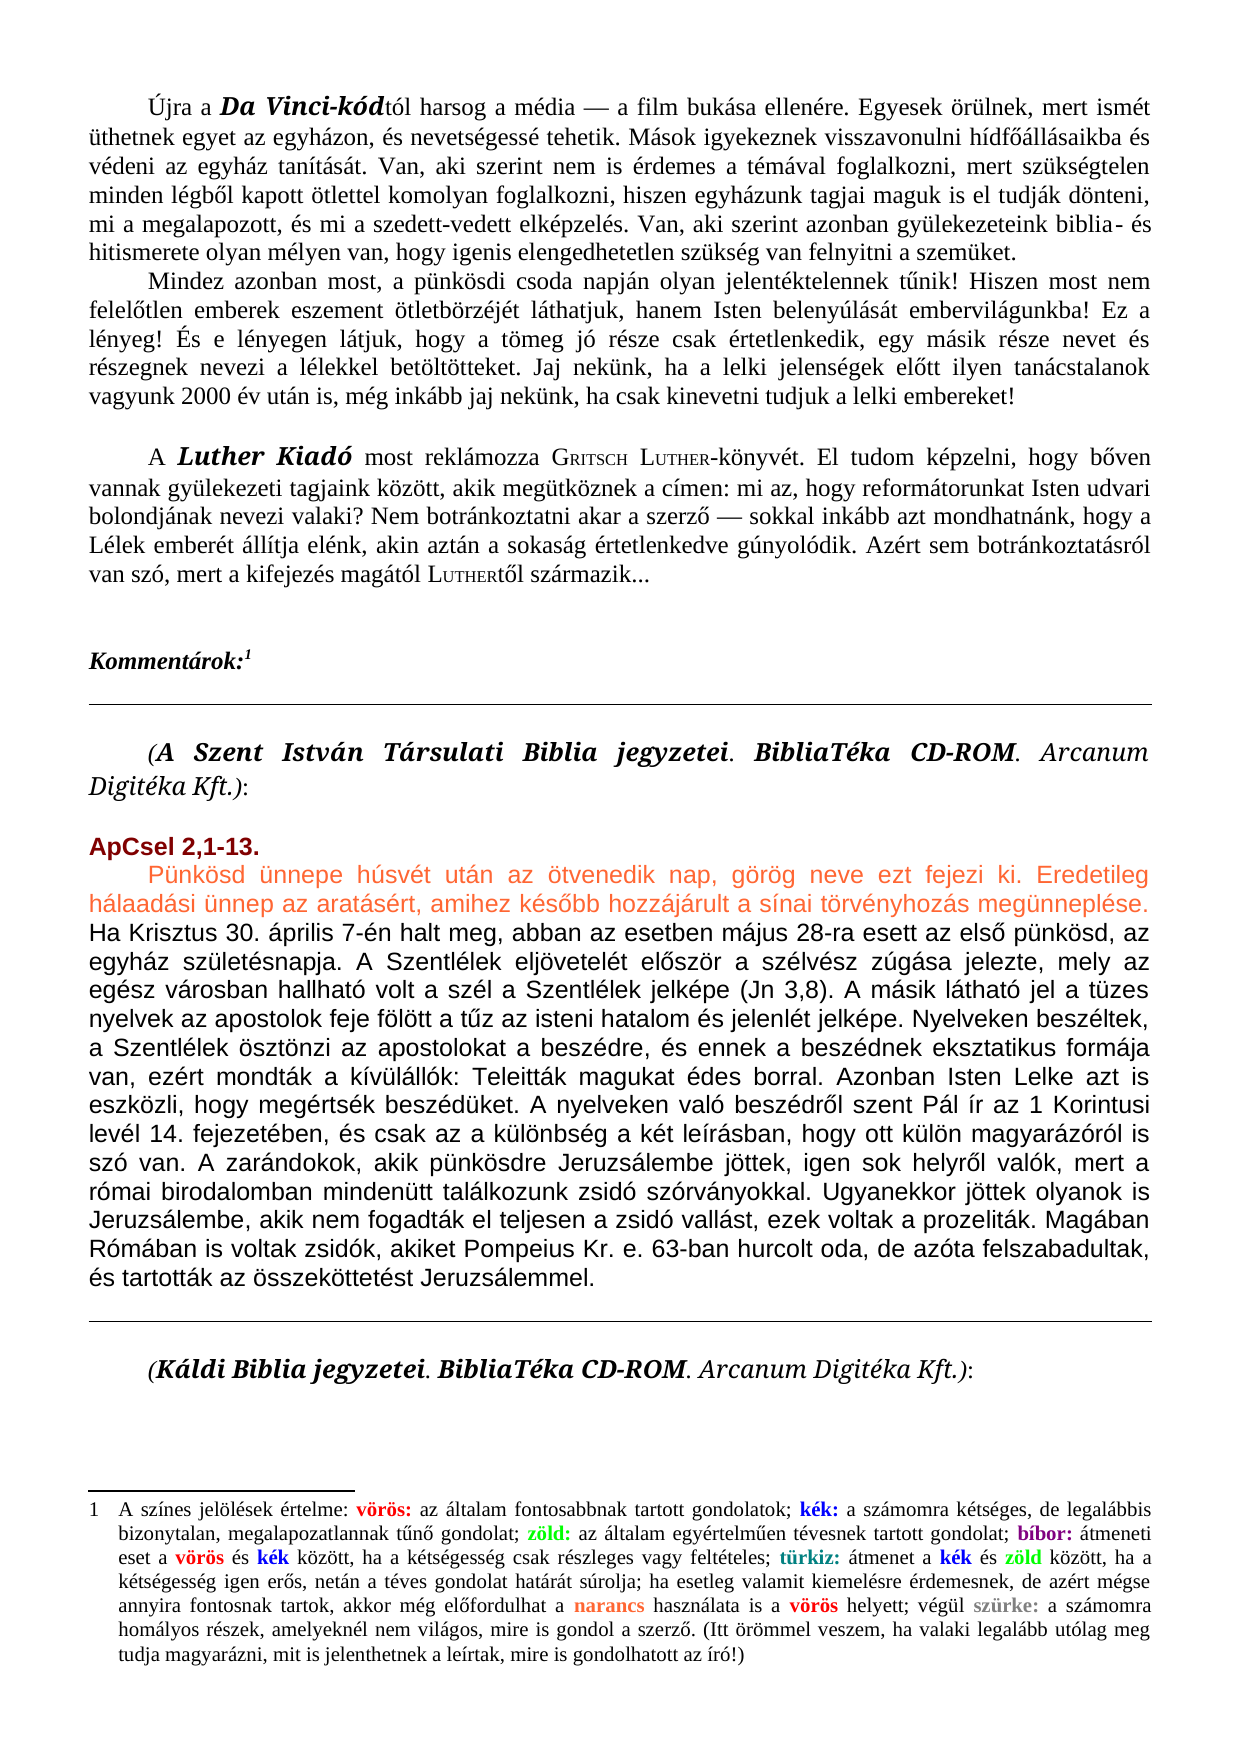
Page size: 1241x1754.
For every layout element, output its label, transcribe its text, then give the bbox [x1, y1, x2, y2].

text A Luther Kiadó most reklámozza Gritsch Luther-könyvét. El tudom képzelni, hogy bőven vannak gyülekezeti tagjaink között, akik megütköznek a címen: mi az, hogy reformátorunkat Isten udvari bolondjának nevezi valaki? Nem botránkoztatni akar a szerző — sokkal inkább azt mondhatnánk, hogy a Lélek emberét állítja elénk, akin aztán a sokaság értetlenkedve gúnyolódik. Azért sem botránkoztatásról van szó, mert a kifejezés magától Luthertől származik... [88, 439, 1152, 588]
text Mindez azonban most, a pünkösdi csoda napján olyan jelentéktelennek tűnik! Hiszen most nem felelőtlen emberek eszement ötletbörzéjét láthatjuk, hanem Isten belenyúlását embervilágunkba! Ez a lényeg! És e lényegen látjuk, hogy a tömeg jó része csak értetlenkedik, egy másik része nevet és részegnek nevezi a lélekkel betöltötteket. Jaj nekünk, ha a lelki jelenségek előtt ilyen tanácstalanok vagyunk 2000 év után is, még inkább jaj nekünk, ha csak kinevetni tudjuk a lelki embereket! [88, 266, 1152, 410]
text Pünkösd ünnepe húsvét után az ötvenedik nap, görög neve ezt fejezi ki. Eredetileg hálaadási ünnep az aratásért, amihez később hozzájárult a sínai törvényhozás megünneplése. Ha Krisztus 30. április 7-én halt meg, abban az esetben május 28-ra esett az első pünkösd, az egyház születésnapja. A Szentlélek eljövetelét először a szélvész zúgása jelezte, mely az egész városban hallható volt a szél a Szentlélek jelképe (Jn 3,8). A másik látható jel a tüzes nyelvek az apostolok feje fölött a tűz az isteni hatalom és jelenlét jelképe. Nyelveken beszéltek, a Szentlélek ösztönzi az apostolokat a beszédre, és ennek a beszédnek eksztatikus formája van, ezért mondták a kívülállók: Teleitták magukat édes borral. Azonban Isten Lelke azt is eszközli, hogy megértsék beszédüket. A nyelveken való beszédről szent Pál ír az 1 Korintusi levél 14. fejezetében, és csak az a különbség a két leírásban, hogy ott külön magyarázóról is szó van. A zarándokok, akik pünkösdre Jeruzsálembe jöttek, igen sok helyről valók, mert a római birodalomban mindenütt találkozunk zsidó szórványokkal. Ugyanekkor jöttek olyanok is Jeruzsálembe, akik nem fogadták el teljesen a zsidó vallást, ezek voltak a prozeliták. Magában Rómában is voltak zsidók, akiket Pompeius Kr. e. 63-ban hurcolt oda, de azóta felszabadultak, és tartották az összeköttetést Jeruzsálemmel. [88, 861, 1152, 1292]
text Kommentárok: [88, 646, 1152, 675]
text ApCsel 2,1-13. [88, 832, 1152, 861]
text Újra a Da Vinci-kódtól harsog a média — a film bukása ellenére. Egyesek örülnek, mert ismét üthetnek egyet az egyházon, és nevetségessé tehetik. Mások igyekeznek visszavonulni hídfőállásaikba és védeni az egyház tanítását. Van, aki szerint nem is érdemes a témával foglalkozni, mert szükségtelen minden légből kapott ötlettel komolyan foglalkozni, hiszen egyházunk tagjai maguk is el tudják dönteni, mi a megalapozott, és mi a szedett-vedett elképzelés. Van, aki szerint azonban gyülekezeteink biblia‑ és hitismerete olyan mélyen van, hogy igenis elengedhetetlen szükség van felnyitni a szemüket. [88, 88, 1152, 266]
text A színes jelölések értelme: vörös: az általam fontosabbnak tartott gondolatok; kék: a számomra kétséges, de legalábbis bizonytalan, megalapozatlannak tűnő gondolat; zöld: az általam egyértelműen tévesnek tartott gondolat; bíbor: átmeneti eset a vörös és kék között, ha a kétségesség csak részleges vagy feltételes; türkiz: átmenet a kék és zöld között, ha a kétségesség igen erős, netán a téves gondolat határát súrolja; ha esetleg valamit kiemelésre érdemesnek, de azért mégse annyira fontosnak tartok, akkor még előfordulhat a narancs használata is a vörös helyett; végül szürke: a számomra homályos részek, amelyeknél nem világos, mire is gondol a szerző. (Itt örömmel veszem, ha valaki legalább utólag meg tudja magyarázni, mit is jelenthetnek a leírtak, mire is gondolhatott az író!) [88, 1497, 1152, 1665]
text (A Szent István Társulati Biblia jegyzetei. BibliaTéka CD-ROM. Arcanum Digitéka Kft.): [88, 734, 1152, 802]
text (Káldi Biblia jegyzetei. BibliaTéka CD-ROM. Arcanum Digitéka Kft.): [88, 1351, 1152, 1385]
